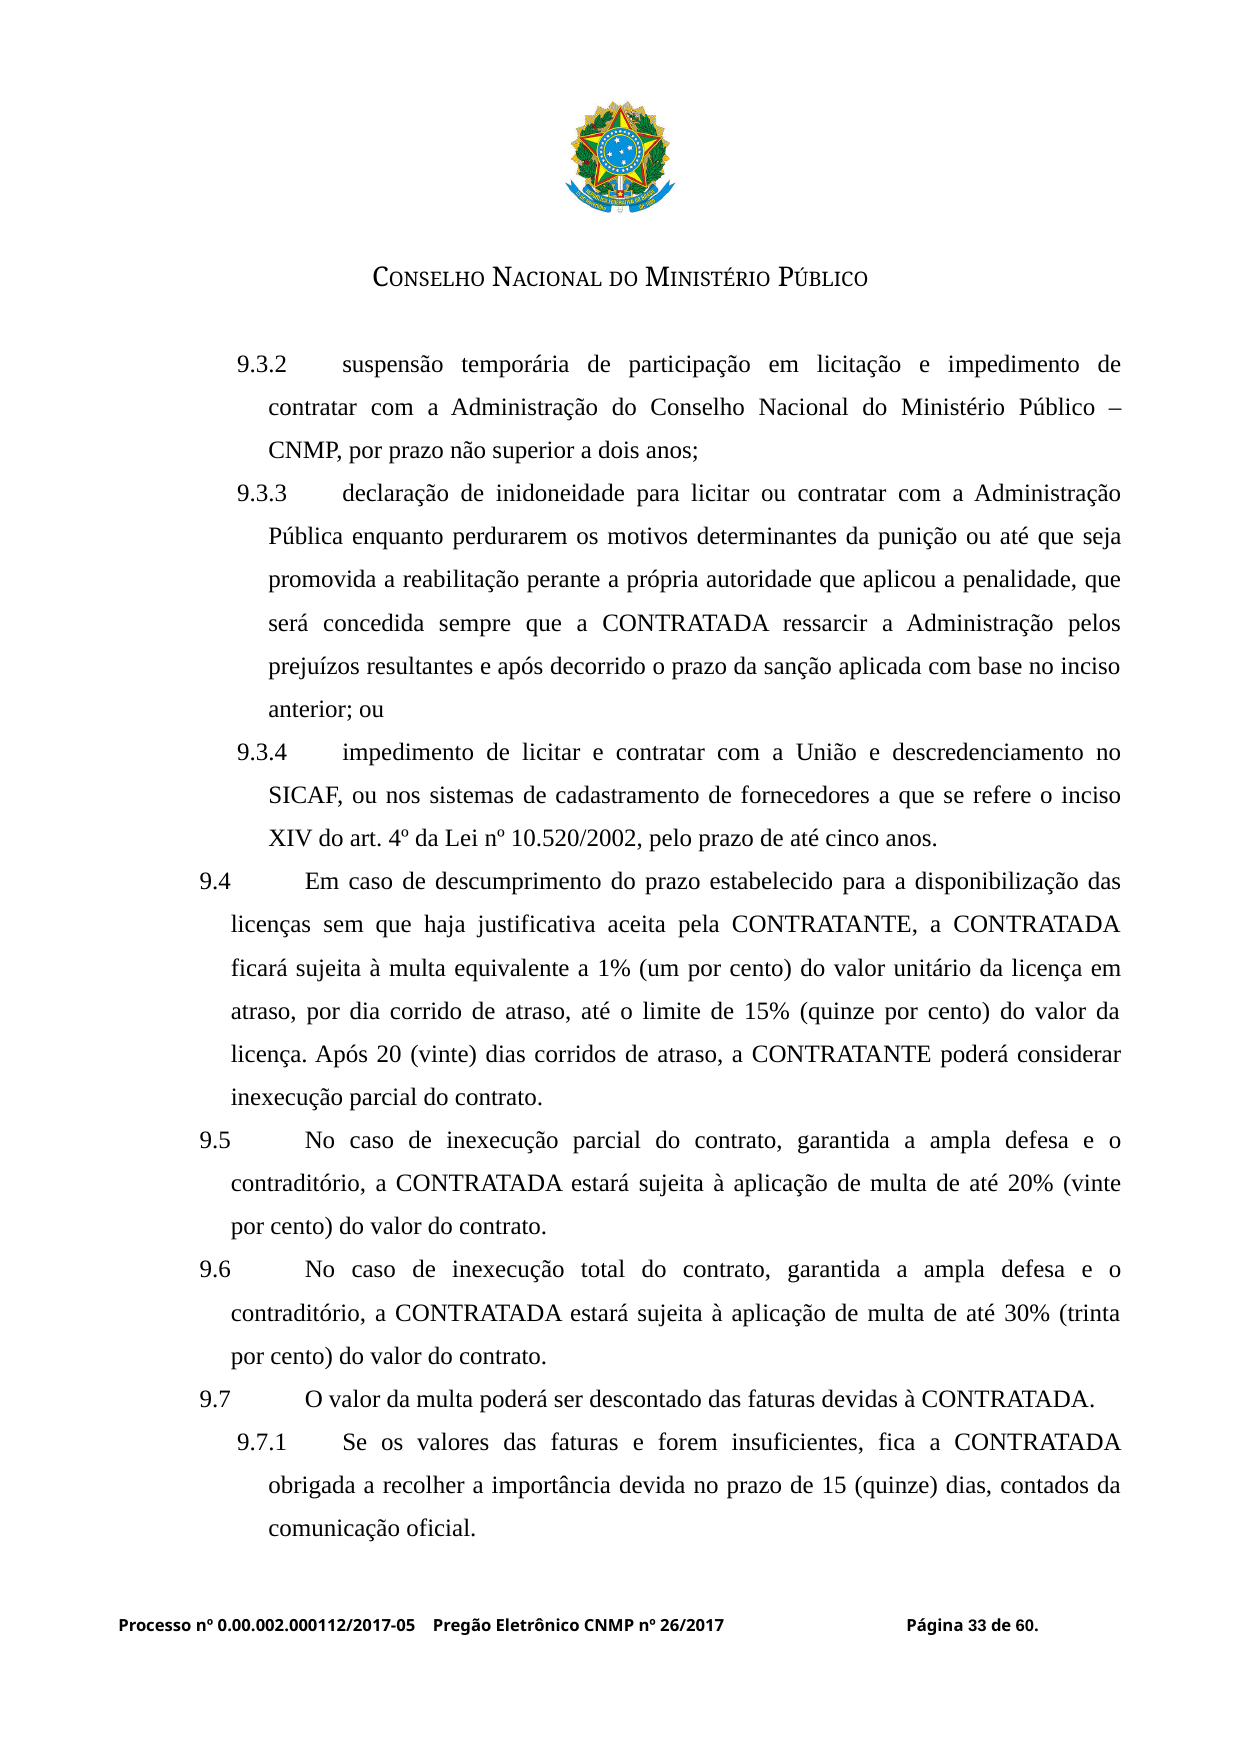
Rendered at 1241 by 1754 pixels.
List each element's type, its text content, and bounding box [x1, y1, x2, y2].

list No caso de inexecução parcial do contrato, garantida a ampla defesa e o contraditório, a CONTRATADA estará sujeita à aplicação de multa de até 20% (vinte por cento) do valor do contrato. [193, 1125, 1122, 1240]
list O valor da multa poderá ser descontado das faturas devidas à CONTRATADA. [193, 1384, 1122, 1413]
list impedimento de licitar e contratar com a União e descredenciamento no SICAF, ou nos sistemas de cadastramento de fornecedores a que se refere o inciso XIV do art. 4º da Lei nº 10.520/2002, pelo prazo de até cinco anos. [231, 737, 1122, 852]
list Em caso de descumprimento do prazo estabelecido para a disponibilização das licenças sem que haja justificativa aceita pela CONTRATANTE, a CONTRATADA ficará sujeita à multa equivalente a 1% (um por cento) do valor unitário da licença em atraso, por dia corrido de atraso, até o limite de 15% (quinze por cento) do valor da licença. Após 20 (vinte) dias corridos de atraso, a CONTRATANTE poderá considerar inexecução parcial do contrato. [193, 866, 1122, 1111]
list No caso de inexecução total do contrato, garantida a ampla defesa e o contraditório, a CONTRATADA estará sujeita à aplicação de multa de até 30% (trinta por cento) do valor do contrato. [193, 1254, 1122, 1369]
list declaração de inidoneidade para licitar ou contratar com a Administração Pública enquanto perdurarem os motivos determinantes da punição ou até que seja promovida a reabilitação perante a própria autoridade que aplicou a penalidade, que será concedida sempre que a CONTRATADA ressarcir a Administração pelos prejuízos resultantes e após decorrido o prazo da sanção aplicada com base no inciso anterior; ou [231, 478, 1122, 723]
list suspensão temporária de participação em licitação e impedimento de contratar com a Administração do Conselho Nacional do Ministério Público – CNMP, por prazo não superior a dois anos; [231, 349, 1122, 464]
list Se os valores das faturas e forem insuficientes, fica a CONTRATADA obrigada a recolher a importância devida no prazo de 15 (quinze) dias, contados da comunicação oficial. [231, 1427, 1122, 1542]
